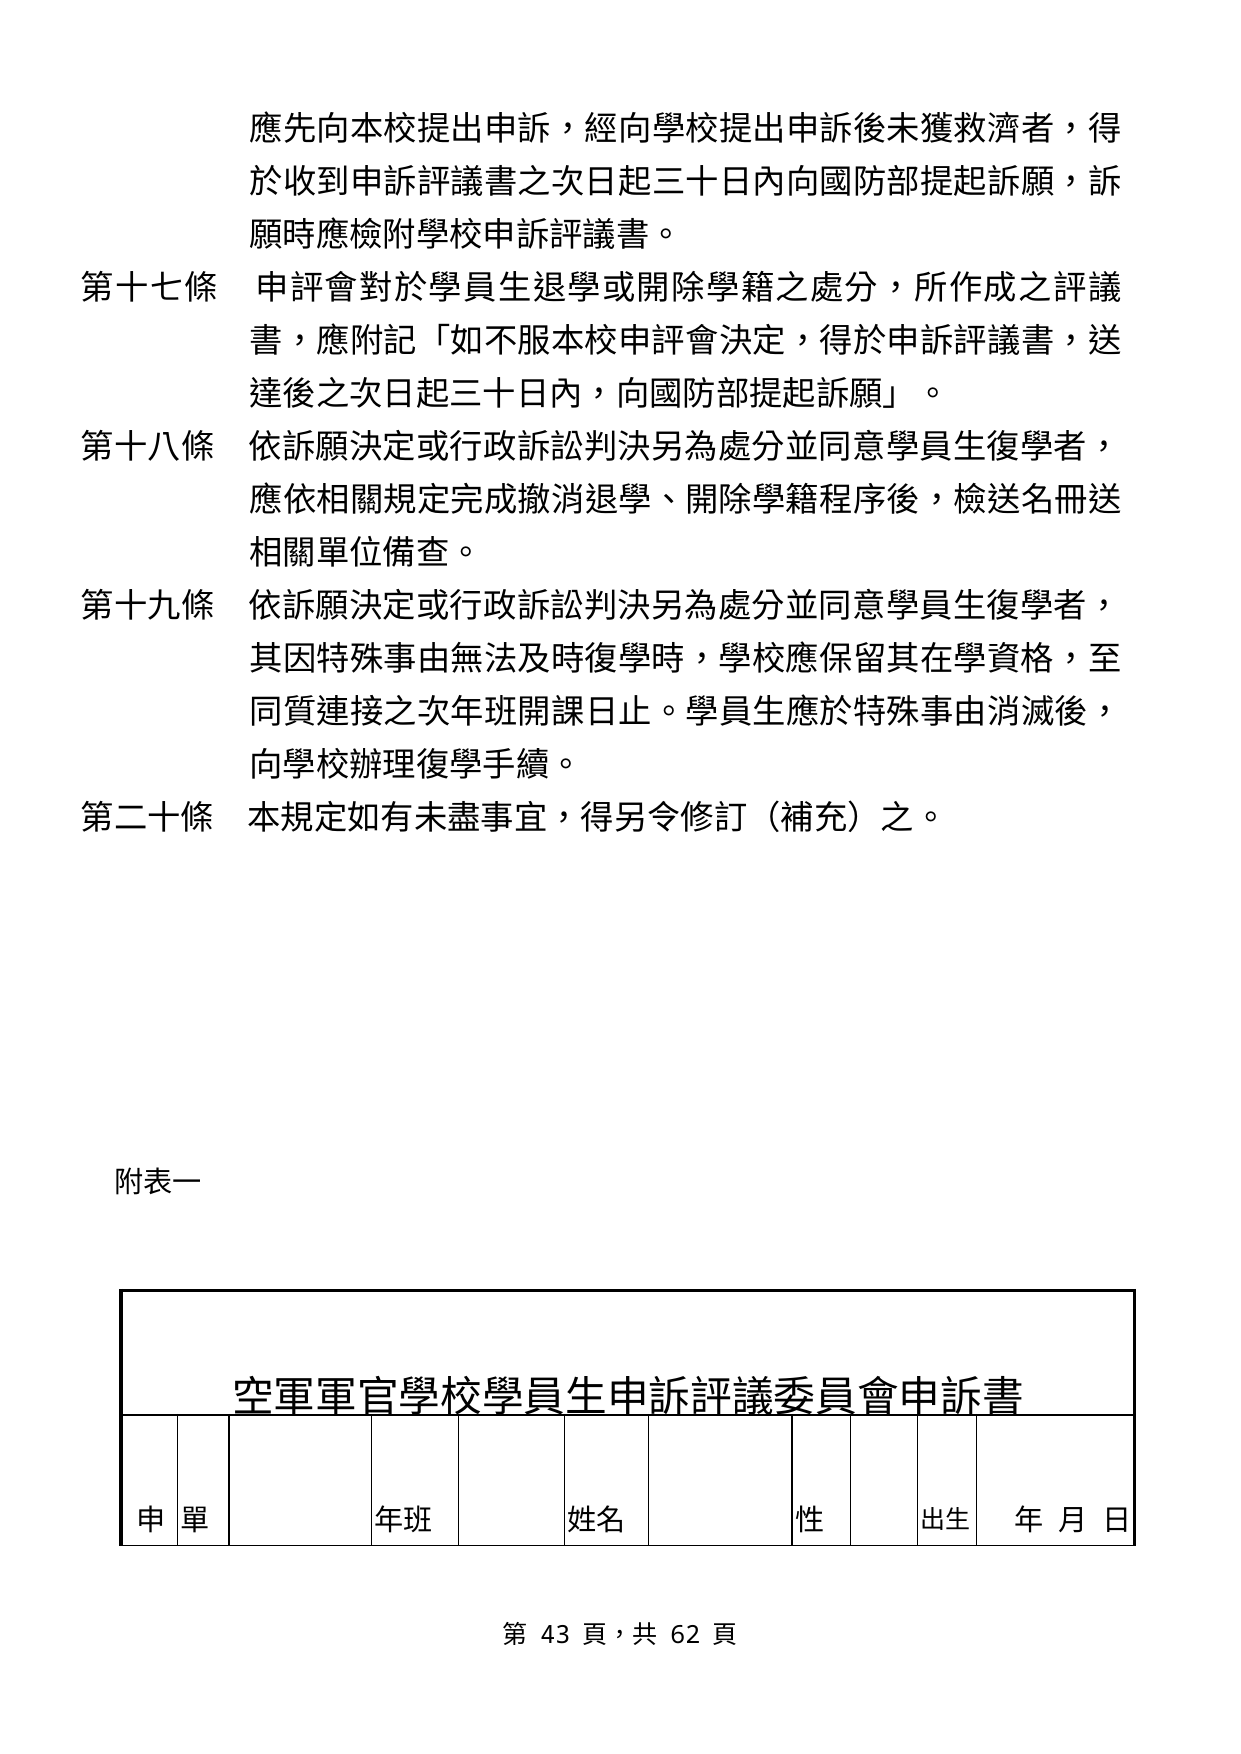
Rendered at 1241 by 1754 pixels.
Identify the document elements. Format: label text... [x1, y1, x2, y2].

table_cell [649, 1416, 791, 1545]
table_cell 申 [123, 1416, 177, 1545]
table_header 空軍軍官學校學員生申訴評議委員會申訴書 [123, 1292, 1133, 1414]
table_cell 年班 （系別） [372, 1416, 458, 1545]
text 第十九條 依訴願決定或行政訴訟判決另為處分並同意學員生復學者，其因特殊事由無法及時復學時，學校應保留其在學資格，至同質連接之次年班開課日止。學員生應於特殊事由消滅後，向學校辦理復學手續。 [81, 579, 1122, 786]
text 第二十條 本規定如有未盡事宜，得另令修訂（補充）之。 [81, 791, 1122, 839]
table_cell 姓名 [565, 1416, 648, 1545]
table_cell [230, 1416, 371, 1545]
text 應先向本校提出申訴，經向學校提出申訴後未獲救濟者，得於收到申訴評議書之次日起三十日內向國防部提起訴願，訴願時應檢附學校申訴評議書。 [81, 101, 1122, 256]
table_cell 性別 [793, 1416, 850, 1545]
text 附表一 [114, 1159, 228, 1201]
table_cell [851, 1416, 917, 1545]
table_cell 單位 [178, 1416, 228, 1545]
table_cell 出生 日期 [918, 1416, 976, 1545]
text 第十八條 依訴願決定或行政訴訟判決另為處分並同意學員生復學者，應依相關規定完成撤消退學、開除學籍程序後，檢送名冊送相關單位備查。 [81, 419, 1122, 574]
table_cell 年 月 日 [977, 1416, 1133, 1545]
table_cell [459, 1416, 564, 1545]
text 第十七條 申評會對於學員生退學或開除學籍之處分，所作成之評議書，應附記「如不服本校申評會決定，得於申訴評議書，送達後之次日起三十日內，向國防部提起訴願」。 [81, 261, 1122, 415]
